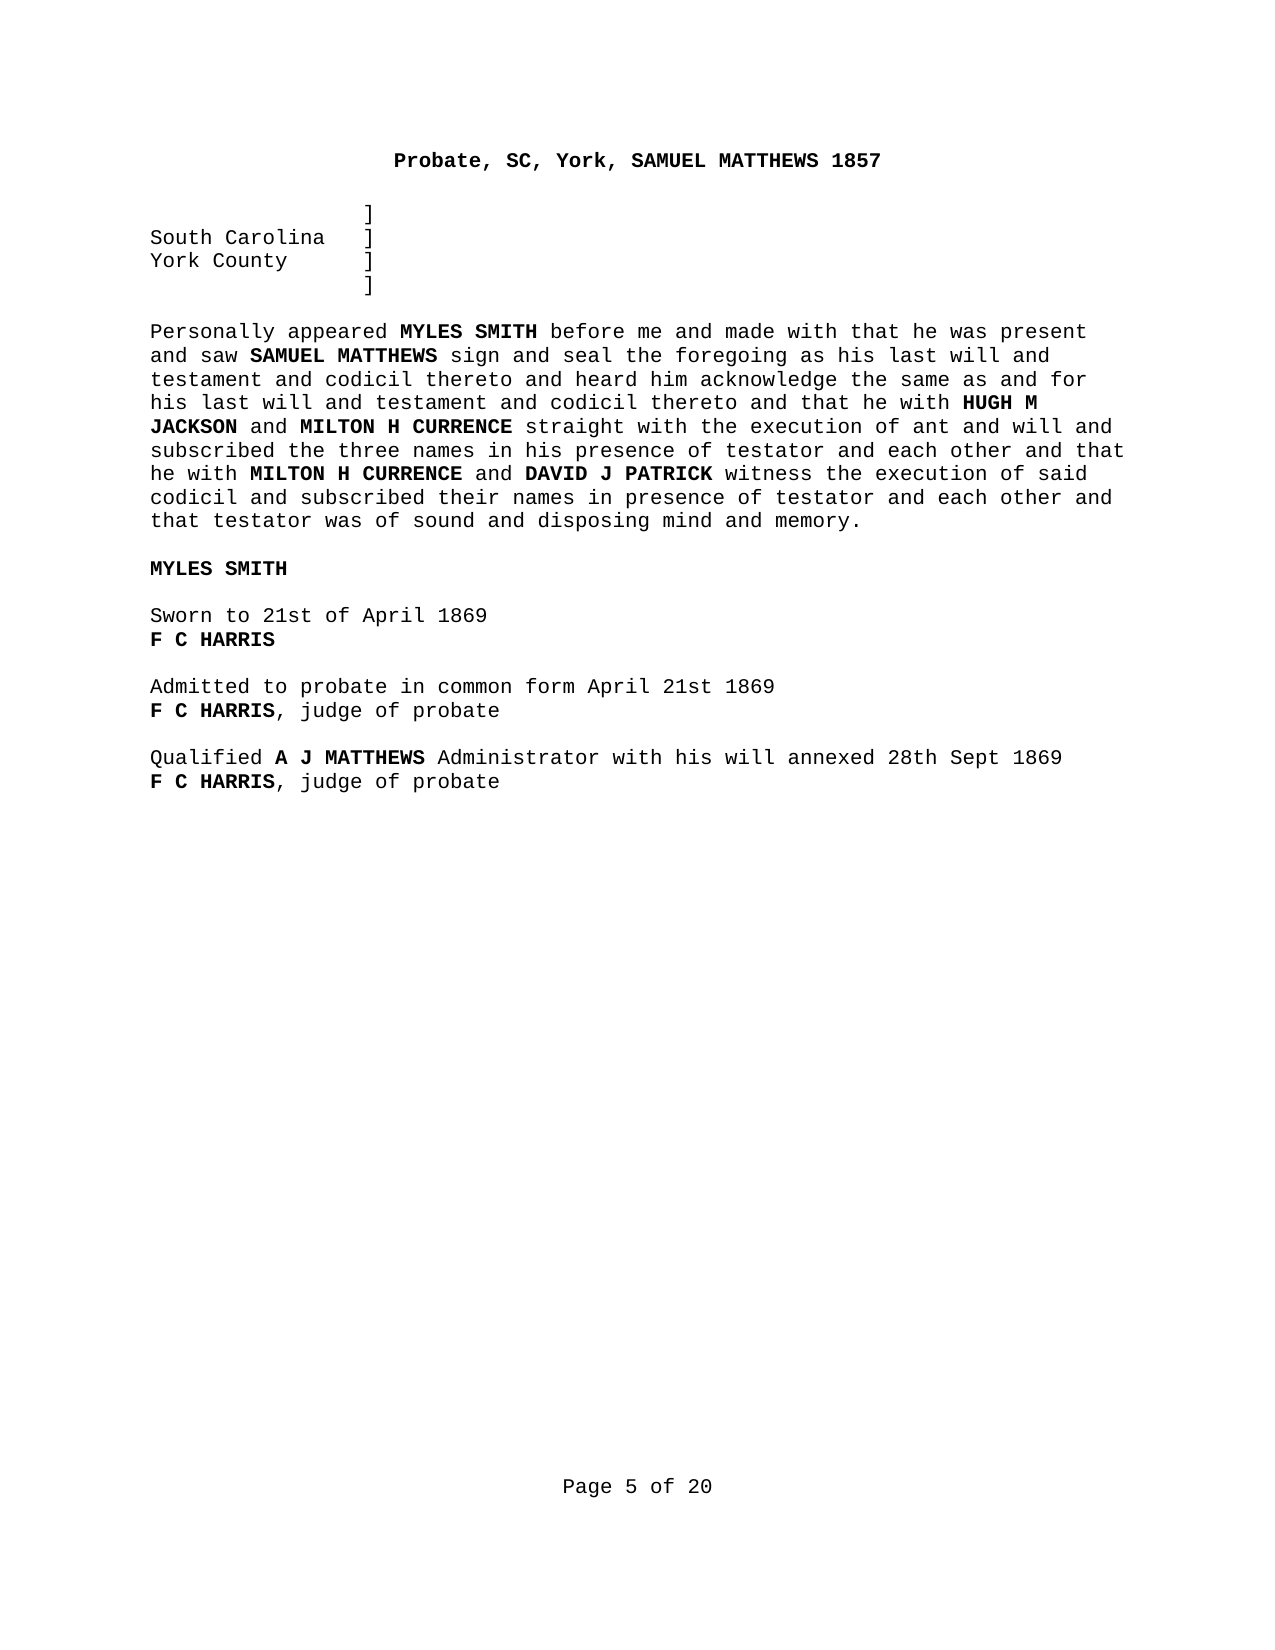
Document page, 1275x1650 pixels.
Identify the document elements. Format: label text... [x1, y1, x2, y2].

text York County ] [150, 250, 1125, 274]
text ] [150, 203, 1125, 227]
text Sworn to 21st of April 1869 [150, 605, 1125, 629]
text F C HARRIS, judge of probate [150, 700, 1125, 723]
text F C HARRIS, judge of probate [150, 771, 1125, 794]
text Personally appeared MYLES SMITH before me and made with that he was present and saw SAMUEL MATTHEWS sign and seal the foregoing as his last will and testament and codicil thereto and heard him acknowledge the same as and for his last will and testament and codicil thereto and that he with HUGH M JACKSON and MILTON H CURRENCE straight with the execution of ant and will and subscribed the three names in his presence of testator and each other and that he with MILTON H CURRENCE and DAVID J PATRICK witness the execution of said codicil and subscribed their names in presence of testator and each other and that testator was of sound and disposing mind and memory. [150, 321, 1125, 534]
text MYLES SMITH [150, 558, 1125, 581]
text Admitted to probate in common form April 21st 1869 [150, 676, 1125, 700]
text F C HARRIS [150, 629, 1125, 652]
text Qualified A J MATTHEWS Administrator with his will annexed 28th Sept 1869 [150, 747, 1125, 771]
text South Carolina ] [150, 227, 1125, 250]
text ] [150, 274, 1125, 298]
